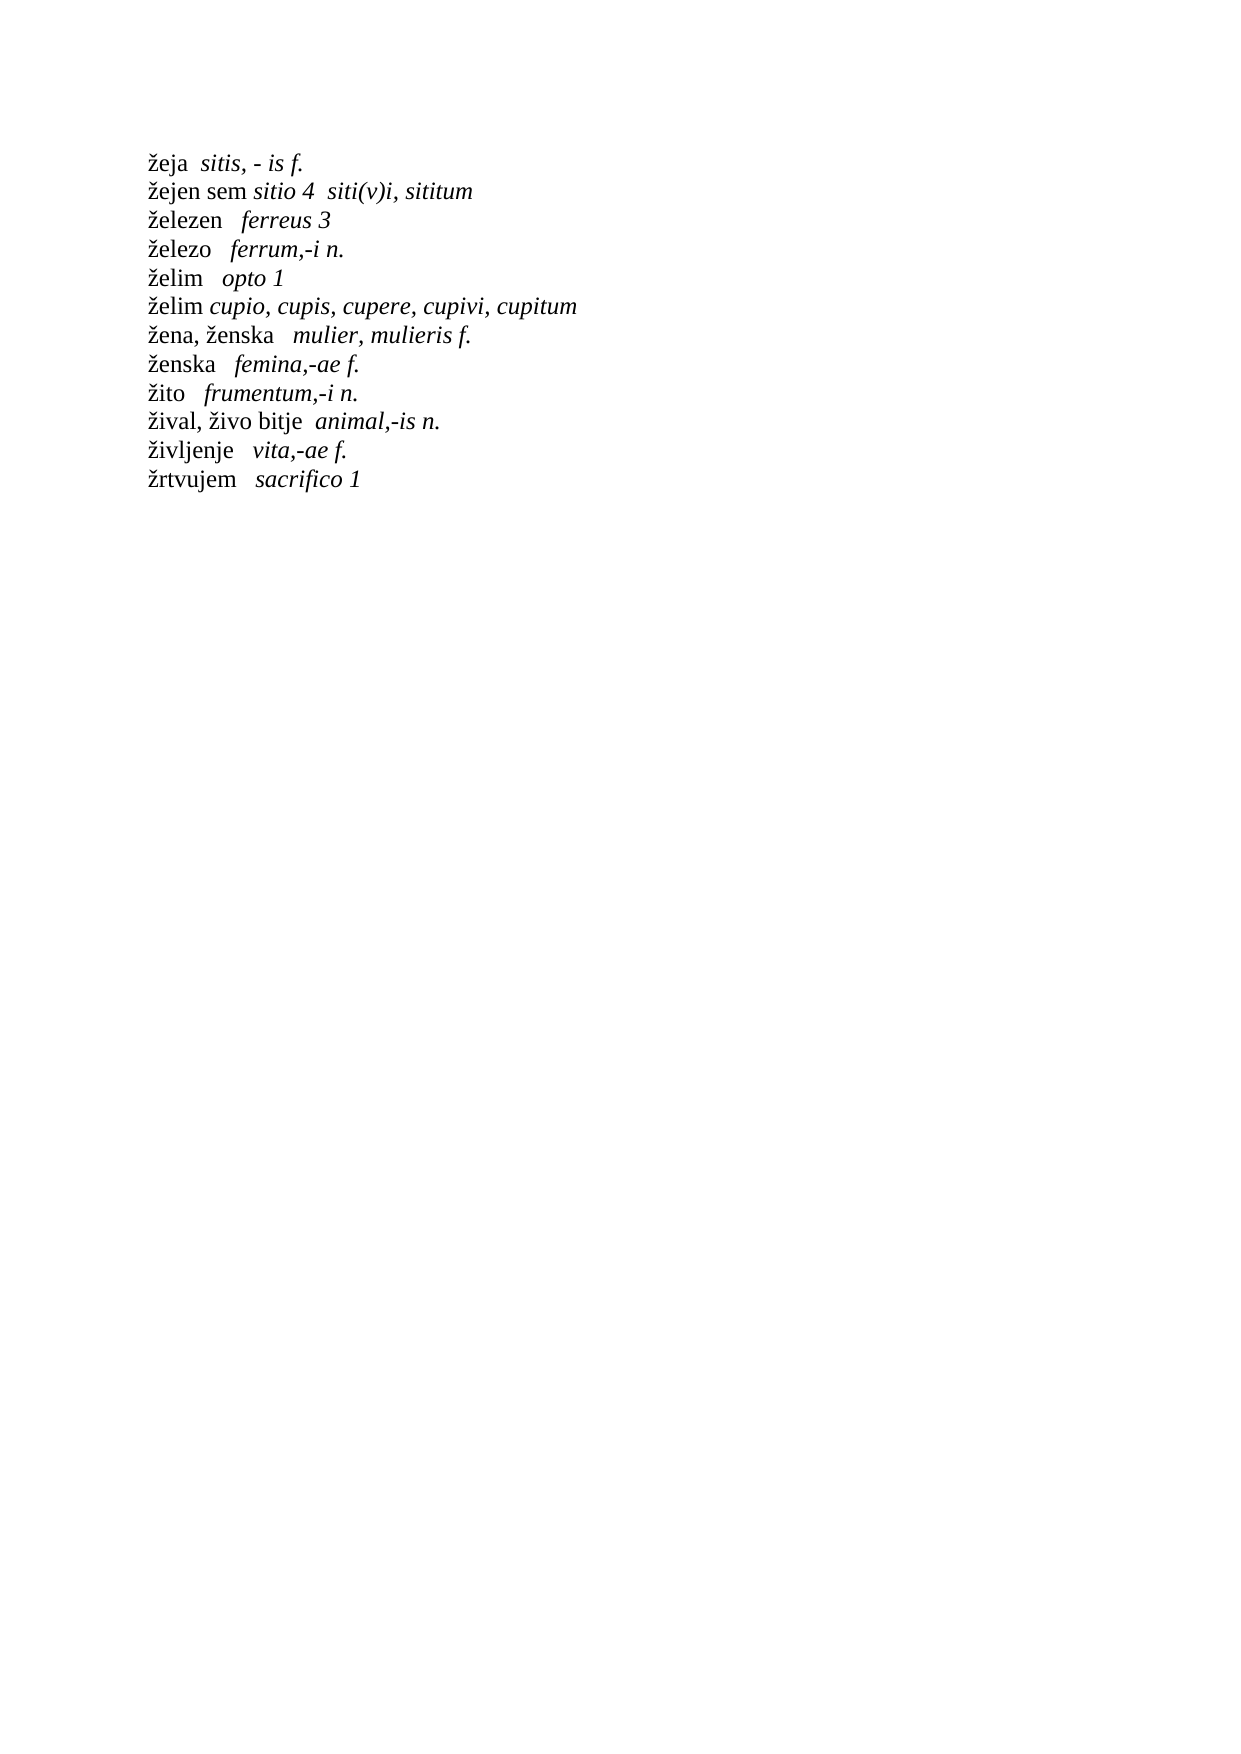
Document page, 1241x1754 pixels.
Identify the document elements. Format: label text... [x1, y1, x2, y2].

text železen ferreus 3 [148, 205, 1093, 234]
text žrtvujem sacrifico 1 [148, 464, 1093, 493]
text žejen sem sitio 4 siti(v)i, sititum [148, 176, 1093, 205]
text želim cupio, cupis, cupere, cupivi, cupitum [148, 291, 1093, 320]
text žival, živo bitje animal,-is n. [148, 406, 1093, 435]
text želim opto 1 [148, 263, 1093, 291]
text žeja sitis, - is f. [148, 148, 1093, 176]
text življenje vita,-ae f. [148, 435, 1093, 464]
text železo ferrum,-i n. [148, 234, 1093, 263]
text žena, ženska mulier, mulieris f. [148, 320, 1093, 349]
text žito frumentum,-i n. [148, 378, 1093, 406]
text ženska femina,-ae f. [148, 349, 1093, 378]
